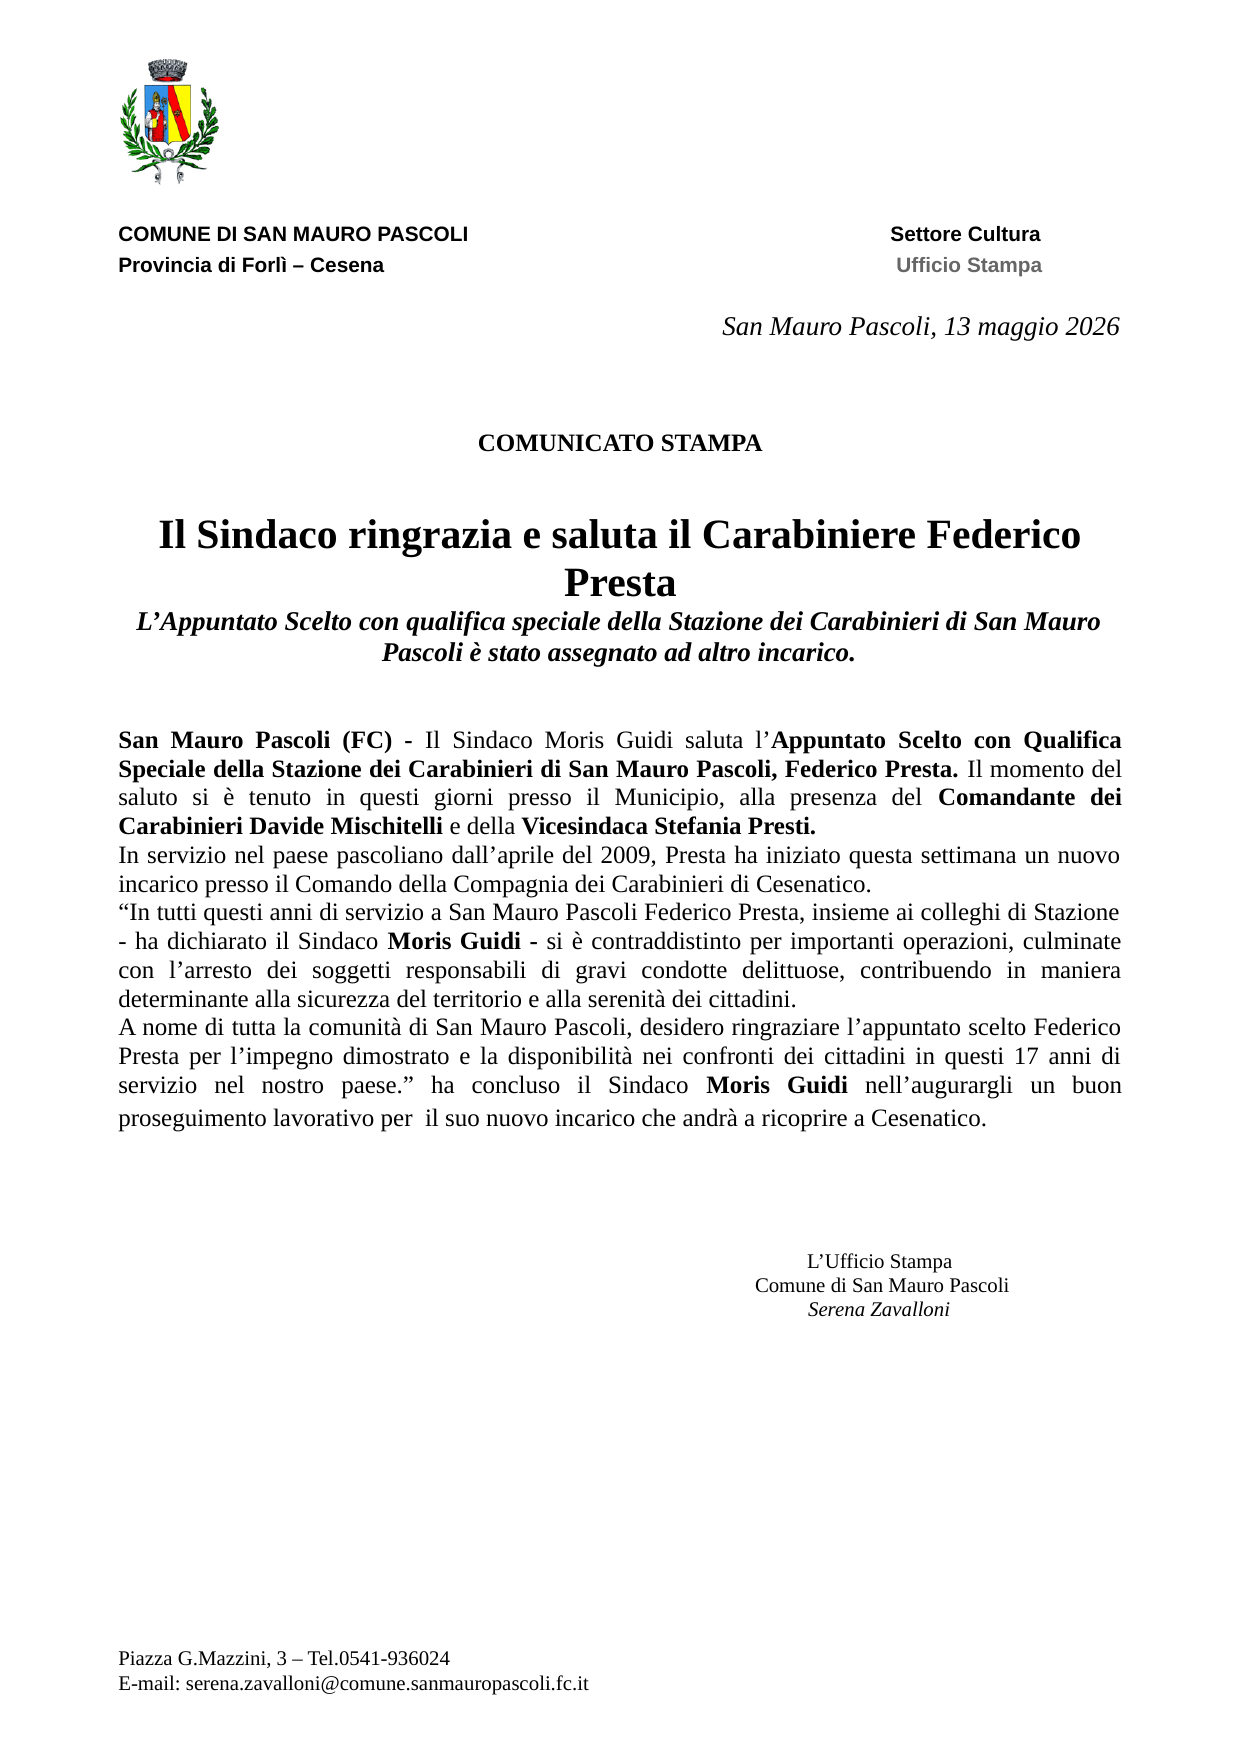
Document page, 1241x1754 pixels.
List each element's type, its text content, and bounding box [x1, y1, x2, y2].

text Il Sindaco ringrazia e saluta il Carabiniere Federico Presta [118, 509, 1122, 605]
text San Mauro Pascoli (FC) - Il Sindaco Moris Guidi saluta l’Appuntato Scelto con Qualifica Speciale della Stazione dei Carabinieri di San Mauro Pascoli, Federico Presta. Il momento del saluto si è tenuto in questi giorni presso il Municipio, alla presenza del Comandante dei Carabinieri Davide Mischitelli e della Vicesindaca Stefania Presti. [118, 725, 1122, 840]
text L’Ufficio Stampa [118, 1249, 1122, 1273]
text In servizio nel paese pascoliano dall’aprile del 2009, Presta ha iniziato questa settimana un nuovo incarico presso il Comando della Compagnia dei Carabinieri di Cesenatico. [118, 840, 1122, 897]
text “In tutti questi anni di servizio a San Mauro Pascoli Federico Presta, insieme ai colleghi di Stazione - ha dichiarato il Sindaco Moris Guidi - si è contraddistinto per importanti operazioni, culminate con l’arresto dei soggetti responsabili di gravi condotte delittuose, contribuendo in maniera determinante alla sicurezza del territorio e alla serenità dei cittadini. [118, 897, 1122, 1012]
picture [118, 59, 220, 186]
text Serena Zavalloni [118, 1297, 1122, 1321]
text COMUNICATO STAMPA [118, 428, 1122, 456]
text L’Appuntato Scelto con qualifica speciale della Stazione dei Carabinieri di San Mauro Pascoli è stato assegnato ad altro incarico. [118, 605, 1122, 667]
text San Mauro Pascoli, 13 maggio 2026 [118, 310, 1122, 341]
text Comune di San Mauro Pascoli [118, 1273, 1122, 1297]
text A nome di tutta la comunità di San Mauro Pascoli, desidero ringraziare l’appuntato scelto Federico Presta per l’impegno dimostrato e la disponibilità nei confronti dei cittadini in questi 17 anni di servizio nel nostro paese.” ha concluso il Sindaco Moris Guidi nell’augurargli un buon proseguimento lavorativo per il suo nuovo incarico che andrà a ricoprire a Cesenatico. [118, 1012, 1122, 1132]
